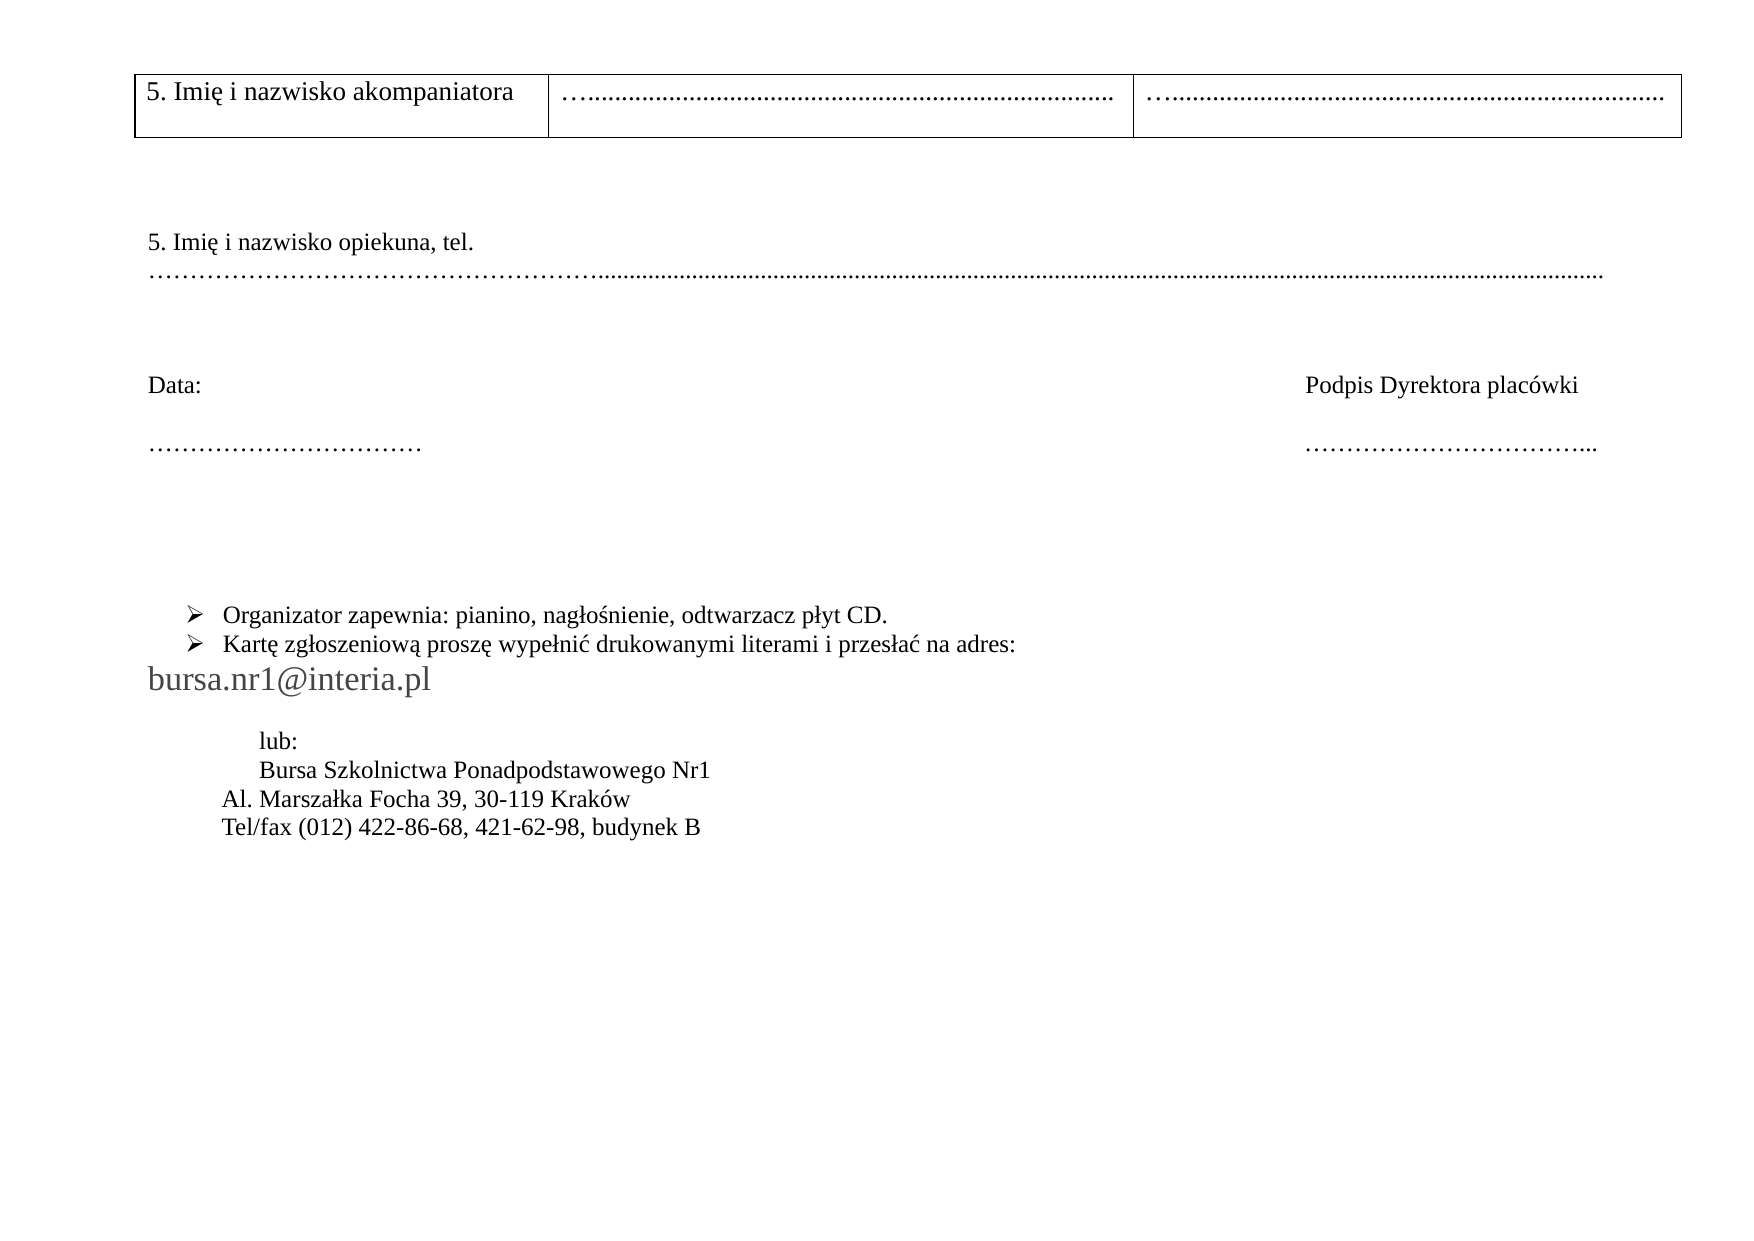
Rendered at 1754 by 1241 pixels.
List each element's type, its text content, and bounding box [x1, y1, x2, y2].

text Bursa Szkolnictwa Ponadpodstawowego Nr1 [185, 755, 1606, 784]
list Kartę zgłoszeniową proszę wypełnić drukowanymi literami i przesłać na adres: [185, 629, 1606, 658]
table_cell ….............................................................................. [549, 75, 1133, 137]
table_cell 5. Imię i nazwisko akompaniatora [136, 75, 548, 137]
text Tel/fax (012) 422-86-68, 421-62-98, budynek B [148, 812, 1606, 841]
text lub: [185, 726, 1606, 755]
list Organizator zapewnia: pianino, nagłośnienie, odtwarzacz płyt CD. [185, 601, 1606, 629]
text Data: Podpis Dyrektora placówki [148, 371, 1606, 399]
table_cell …......................................................................... [1134, 75, 1681, 137]
text bursa.nr1@interia.pl [148, 658, 1606, 697]
text Al. Marszałka Focha 39, 30-119 Kraków [148, 784, 1606, 812]
text …………………………… ……………………………... [148, 428, 1606, 457]
text 5. Imię i nazwisko opiekuna, tel. ………………………………………………................................................................................................................................................................. [148, 227, 1606, 284]
